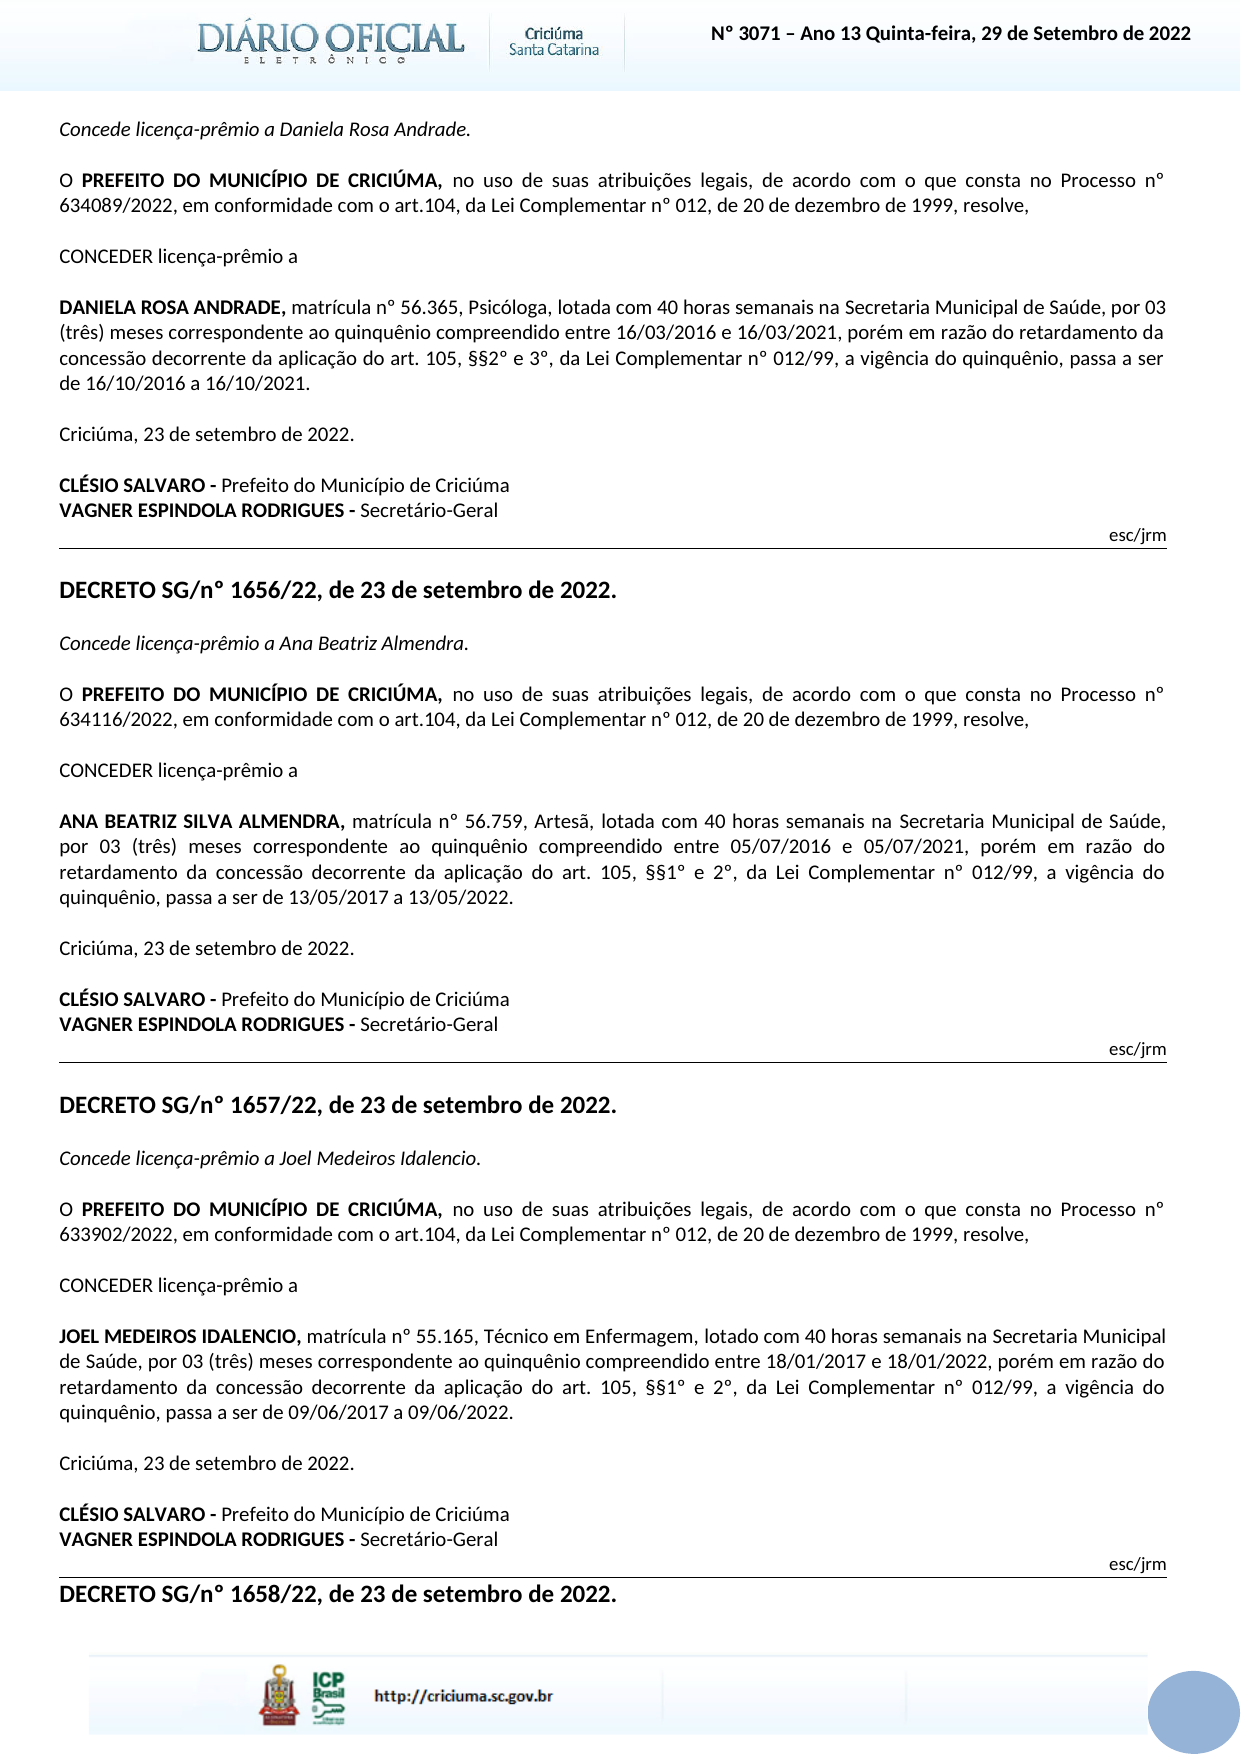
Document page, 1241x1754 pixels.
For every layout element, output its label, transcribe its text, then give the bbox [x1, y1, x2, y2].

text ANA BEATRIZ SILVA ALMENDRA, matrícula nº 56.759, Artesã, lotada com 40 horas semanais na Secretaria Municipal de Saúde, por 03 (três) meses correspondente ao quinquênio compreendido entre 05/07/2016 e 05/07/2021, porém em razão do retardamento da concessão decorrente da aplicação do art. 105, §§1º e 2º, da Lei Complementar nº 012/99, a vigência do quinquênio, passa a ser de 13/05/2017 a 13/05/2022. [59, 808, 1167, 910]
text JOEL MEDEIROS IDALENCIO, matrícula nº 55.165, Técnico em Enfermagem, lotado com 40 horas semanais na Secretaria Municipal de Saúde, por 03 (três) meses correspondente ao quinquênio compreendido entre 18/01/2017 e 18/01/2022, porém em razão do retardamento da concessão decorrente da aplicação do art. 105, §§1º e 2º, da Lei Complementar nº 012/99, a vigência do quinquênio, passa a ser de 09/06/2017 a 09/06/2022. [59, 1323, 1167, 1425]
text Concede licença-prêmio a Joel Medeiros Idalencio. [59, 1145, 1167, 1171]
text CLÉSIO SALVARO - Prefeito do Município de Criciúma [59, 986, 1240, 1011]
text CONCEDER licença-prêmio a [59, 1272, 1167, 1298]
text VAGNER ESPINDOLA RODRIGUES - Secretário-Geral [59, 1526, 1240, 1552]
text CLÉSIO SALVARO - Prefeito do Município de Criciúma [59, 472, 1240, 497]
text CONCEDER licença-prêmio a [59, 243, 1167, 268]
text VAGNER ESPINDOLA RODRIGUES - Secretário-Geral [59, 497, 1240, 523]
text DECRETO SG/nº 1656/22, de 23 de setembro de 2022. [59, 574, 1167, 605]
text O PREFEITO DO MUNICÍPIO DE CRICIÚMA, no uso de suas atribuições legais, de acordo com o que consta no Processo nº 633902/2022, em conformidade com o art.104, da Lei Complementar nº 012, de 20 de dezembro de 1999, resolve, [59, 1196, 1167, 1247]
text CLÉSIO SALVARO - Prefeito do Município de Criciúma [59, 1501, 1240, 1526]
text Criciúma, 23 de setembro de 2022. [59, 421, 1167, 446]
text O PREFEITO DO MUNICÍPIO DE CRICIÚMA, no uso de suas atribuições legais, de acordo com o que consta no Processo nº 634089/2022, em conformidade com o art.104, da Lei Complementar nº 012, de 20 de dezembro de 1999, resolve, [59, 167, 1167, 218]
text Criciúma, 23 de setembro de 2022. [59, 1450, 1167, 1476]
text esc/jrm [59, 1552, 1167, 1577]
text DECRETO SG/nº 1657/22, de 23 de setembro de 2022. [59, 1089, 1167, 1120]
text CONCEDER licença-prêmio a [59, 757, 1167, 783]
text DANIELA ROSA ANDRADE, matrícula nº 56.365, Psicóloga, lotada com 40 horas semanais na Secretaria Municipal de Saúde, por 03 (três) meses correspondente ao quinquênio compreendido entre 16/03/2016 e 16/03/2021, porém em razão do retardamento da concessão decorrente da aplicação do art. 105, §§2º e 3º, da Lei Complementar nº 012/99, a vigência do quinquênio, passa a ser de 16/10/2016 a 16/10/2021. [59, 294, 1167, 396]
text Criciúma, 23 de setembro de 2022. [59, 935, 1167, 961]
text Concede licença-prêmio a Daniela Rosa Andrade. [59, 116, 1167, 141]
text esc/jrm [59, 523, 1167, 548]
text DECRETO SG/nº 1658/22, de 23 de setembro de 2022. [59, 1578, 1167, 1608]
text O PREFEITO DO MUNICÍPIO DE CRICIÚMA, no uso de suas atribuições legais, de acordo com o que consta no Processo nº 634116/2022, em conformidade com o art.104, da Lei Complementar nº 012, de 20 de dezembro de 1999, resolve, [59, 681, 1167, 732]
text VAGNER ESPINDOLA RODRIGUES - Secretário-Geral [59, 1011, 1240, 1037]
text esc/jrm [59, 1037, 1167, 1062]
text Concede licença-prêmio a Ana Beatriz Almendra. [59, 630, 1167, 656]
